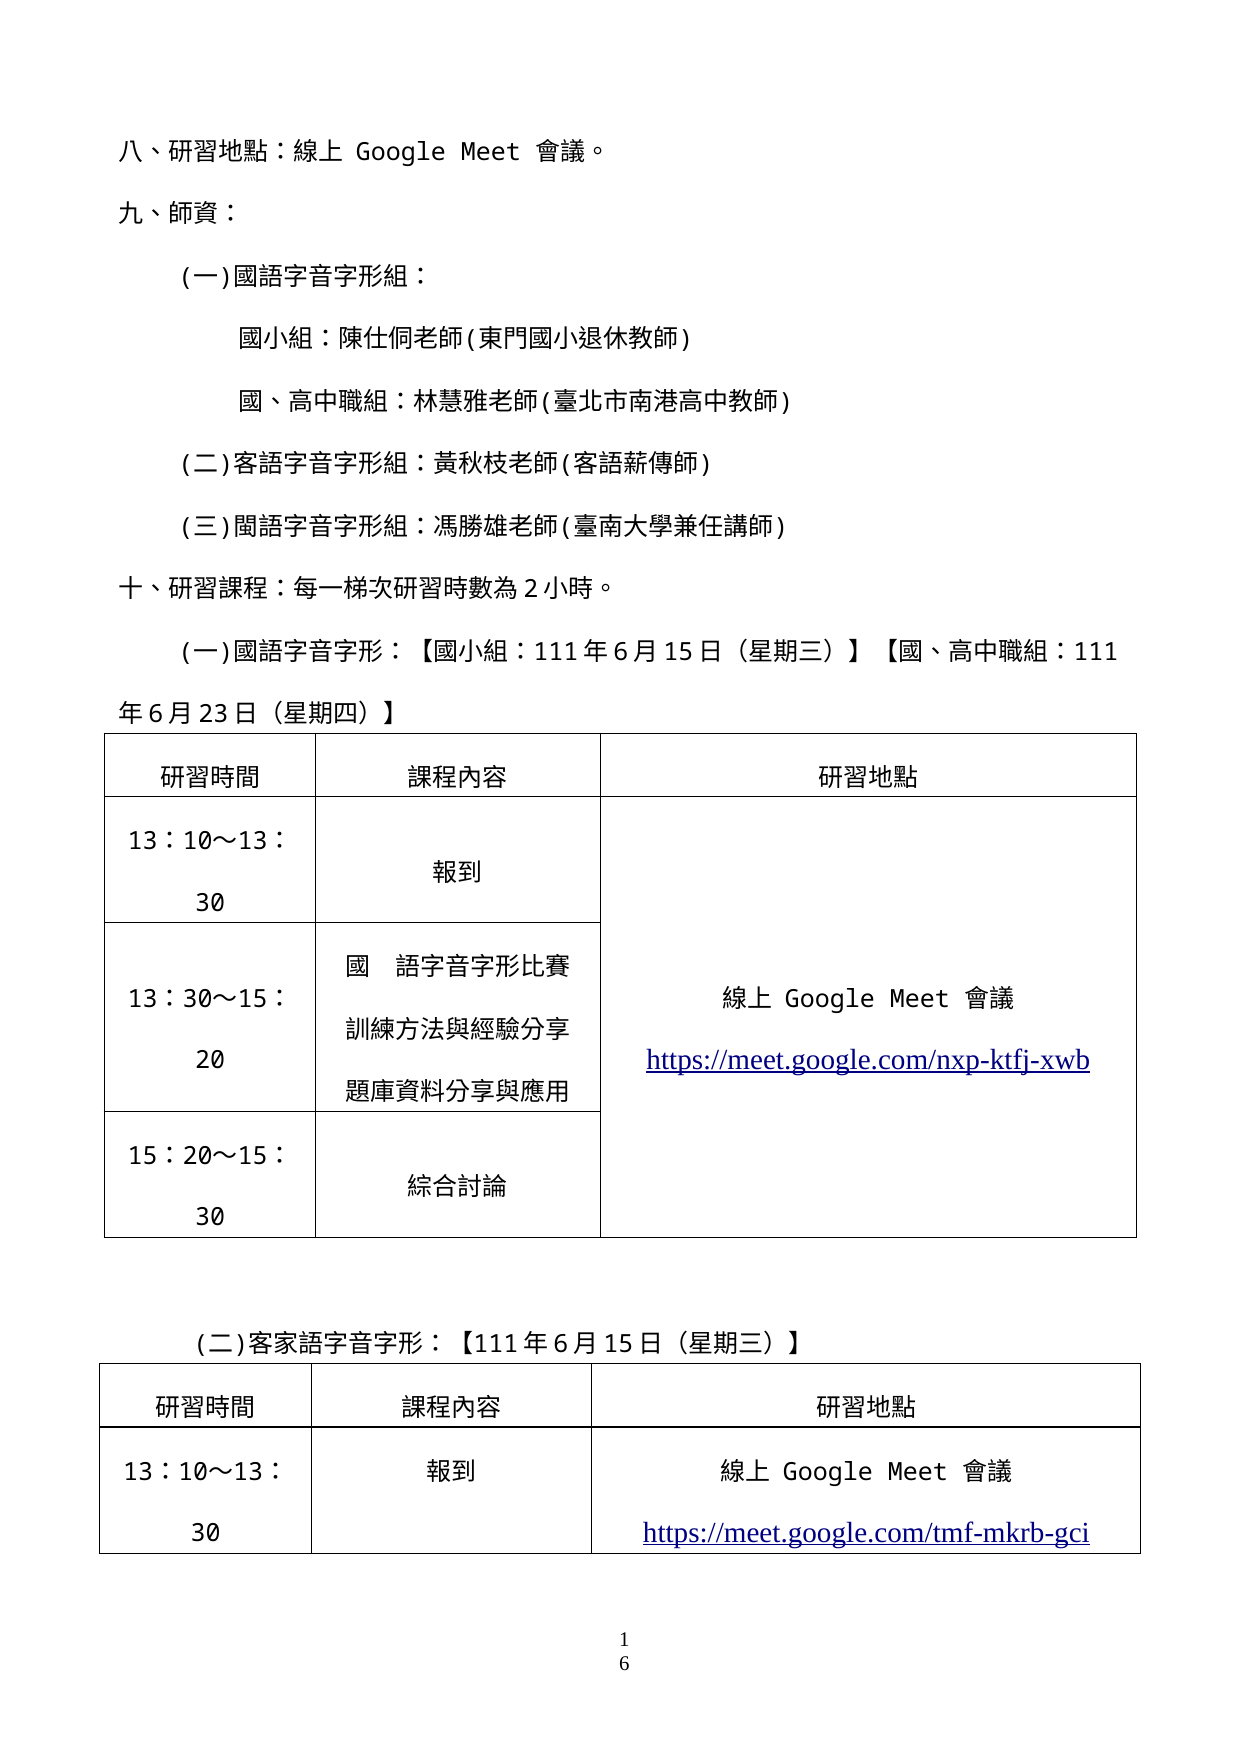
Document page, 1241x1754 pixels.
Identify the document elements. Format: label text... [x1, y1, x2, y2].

text (二)客家語字音字形：【111年6月15日（星期三）】 [118, 1300, 1122, 1363]
text (二)客語字音字形組：黃秋枝老師(客語薪傳師) [118, 420, 1122, 483]
text (一)國語字音字形組： [118, 233, 1122, 295]
table_header 研習地點 [601, 734, 1136, 796]
table_cell 13：30〜15：20 [105, 923, 315, 1111]
text 國、高中職組：林慧雅老師(臺北市南港高中教師) [118, 358, 1122, 420]
table_header 課程內容 [316, 734, 600, 796]
table_cell 報到 [316, 797, 600, 922]
table_header 課程內容 [312, 1364, 591, 1426]
table_cell 綜合討論 [316, 1112, 600, 1237]
table_cell 線上 Google Meet 會議 https://meet.google.com/nxp-ktfj-xwb [601, 797, 1136, 1237]
table_header 研習時間 [105, 734, 315, 796]
table_header 研習地點 [592, 1364, 1140, 1426]
text 十、研習課程：每一梯次研習時數為2小時。 [118, 545, 1122, 608]
text (三)閩語字音字形組：馮勝雄老師(臺南大學兼任講師) [118, 483, 1122, 545]
text 九、師資： [118, 170, 1122, 233]
table_header 研習時間 [100, 1364, 311, 1426]
table_cell 13：10〜13：30 [100, 1428, 311, 1552]
text 國小組：陳仕侗老師(東門國小退休教師) [118, 295, 1122, 358]
table_cell 國 語字音字形比賽 訓練方法與經驗分享 題庫資料分享與應用 [316, 923, 600, 1111]
table_cell 報到 [312, 1428, 591, 1552]
text (一)國語字音字形：【國小組：111年6月15日（星期三）】【國、高中職組：111年6月23日（星期四）】 [118, 608, 1122, 733]
text 八、研習地點：線上 Google Meet 會議。 [118, 108, 1122, 170]
table_cell 線上 Google Meet 會議 https://meet.google.com/tmf-mkrb-gci [592, 1428, 1140, 1552]
table_cell 15：20〜15：30 [105, 1112, 315, 1237]
table_cell 13：10〜13：30 [105, 797, 315, 922]
